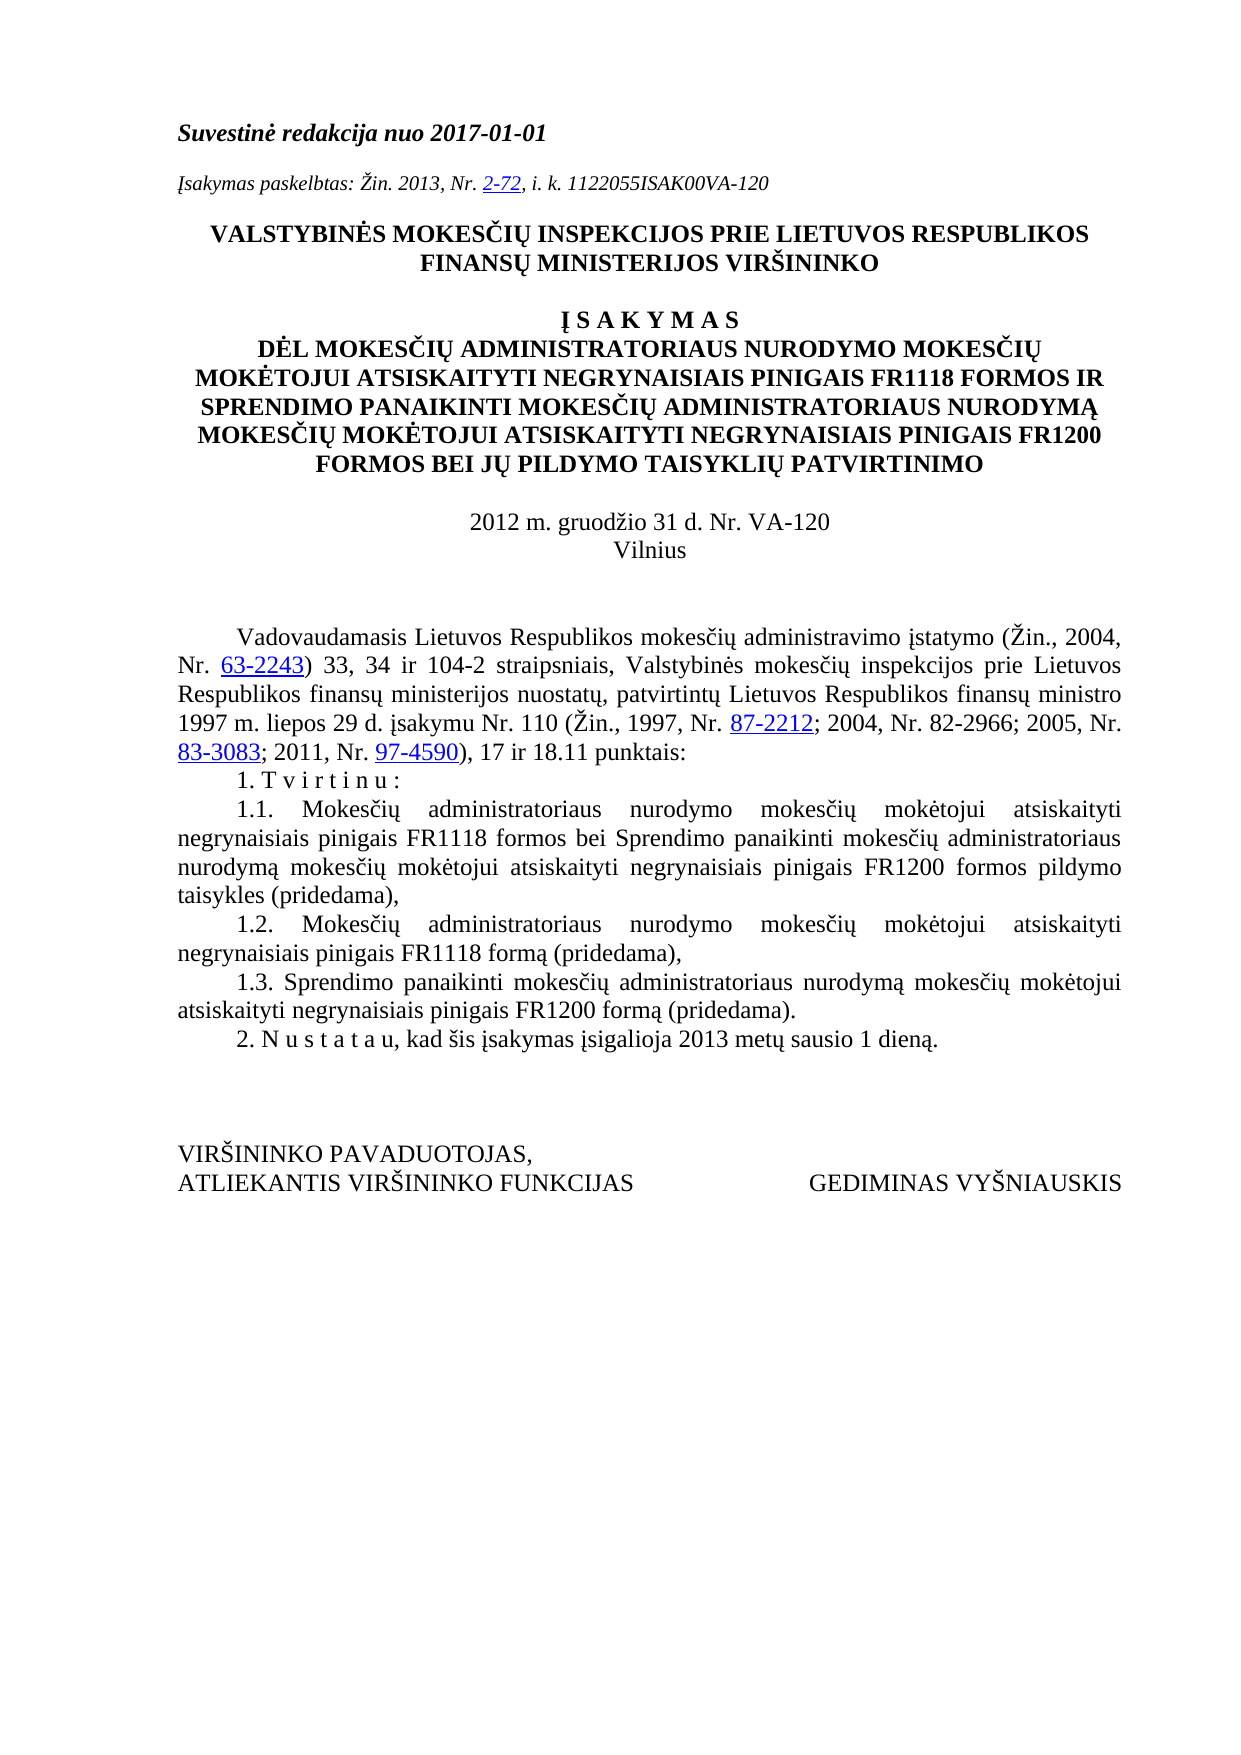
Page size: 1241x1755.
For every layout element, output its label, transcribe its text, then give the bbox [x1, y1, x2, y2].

text Įsakymas paskelbtas: Žin. 2013, Nr. 2-72, i. k. 1122055ISAK00VA-120 [177, 171, 1122, 195]
text 1.2. Mokesčių administratoriaus nurodymo mokesčių mokėtojui atsiskaityti negrynaisiais pinigais FR1118 formą (pridedama), [177, 909, 1122, 967]
text 1.1. Mokesčių administratoriaus nurodymo mokesčių mokėtojui atsiskaityti negrynaisiais pinigais FR1118 formos bei Sprendimo panaikinti mokesčių administratoriaus nurodymą mokesčių mokėtojui atsiskaityti negrynaisiais pinigais FR1200 formos pildymo taisykles (pridedama), [177, 794, 1122, 909]
text 2012 m. gruodžio 31 d. Nr. VA-120 [177, 507, 1122, 535]
text Viršininko pavaduotojas, [177, 1139, 1122, 1168]
text Suvestinė redakcija nuo 2017-01-01 [177, 118, 1122, 147]
text 2. N u s t a t a u, kad šis įsakymas įsigalioja 2013 metų sausio 1 dieną. [177, 1024, 1122, 1053]
text Vilnius [177, 535, 1122, 564]
text Į S A K Y M A S [177, 305, 1122, 334]
text Dėl MOKESČIŲ ADMINISTRATORIAUS nurodymo mokesčių mokėtojui atsiskaityti negrynaisiais pinigais FR1118 formos ir SPRENDIMO PANAIKINTI MOKESČIŲ ADMINISTRATORIAUS NURODYMĄ MOKESČIŲ MOKĖTOJUI ATSISKAITYTI NEGRYNAISIAIS PINIGAIS FR1200 FORMOS BEI JŲ PILDYMO TAISYKLIŲ PATVIRTINIMO [177, 334, 1122, 478]
text 1.3. Sprendimo panaikinti mokesčių administratoriaus nurodymą mokesčių mokėtojui atsiskaityti negrynaisiais pinigais FR1200 formą (pridedama). [177, 967, 1122, 1024]
text Vadovaudamasis Lietuvos Respublikos mokesčių administravimo įstatymo (Žin., 2004, Nr. 63-2243) 33, 34 ir 104-2 straipsniais, Valstybinės mokesčių inspekcijos prie Lietuvos Respublikos finansų ministerijos nuostatų, patvirtintų Lietuvos Respublikos finansų ministro 1997 m. liepos 29 d. įsakymu Nr. 110 (Žin., 1997, Nr. 87-2212; 2004, Nr. 82-2966; 2005, Nr. 83-3083; 2011, Nr. 97-4590), 17 ir 18.11 punktais: [177, 622, 1122, 765]
text 1. T v i r t i n u : [177, 765, 1122, 794]
text atliekantis viršininko funkcijas Gediminas Vyšniauskis [177, 1168, 1122, 1197]
text VALSTYBINĖS MOKESČIŲ INSPEKCIJOS PRIE LIETUVOS RESPUBLIKOS FINANSŲ MINISTERIJOS VIRŠININKO [177, 219, 1122, 277]
